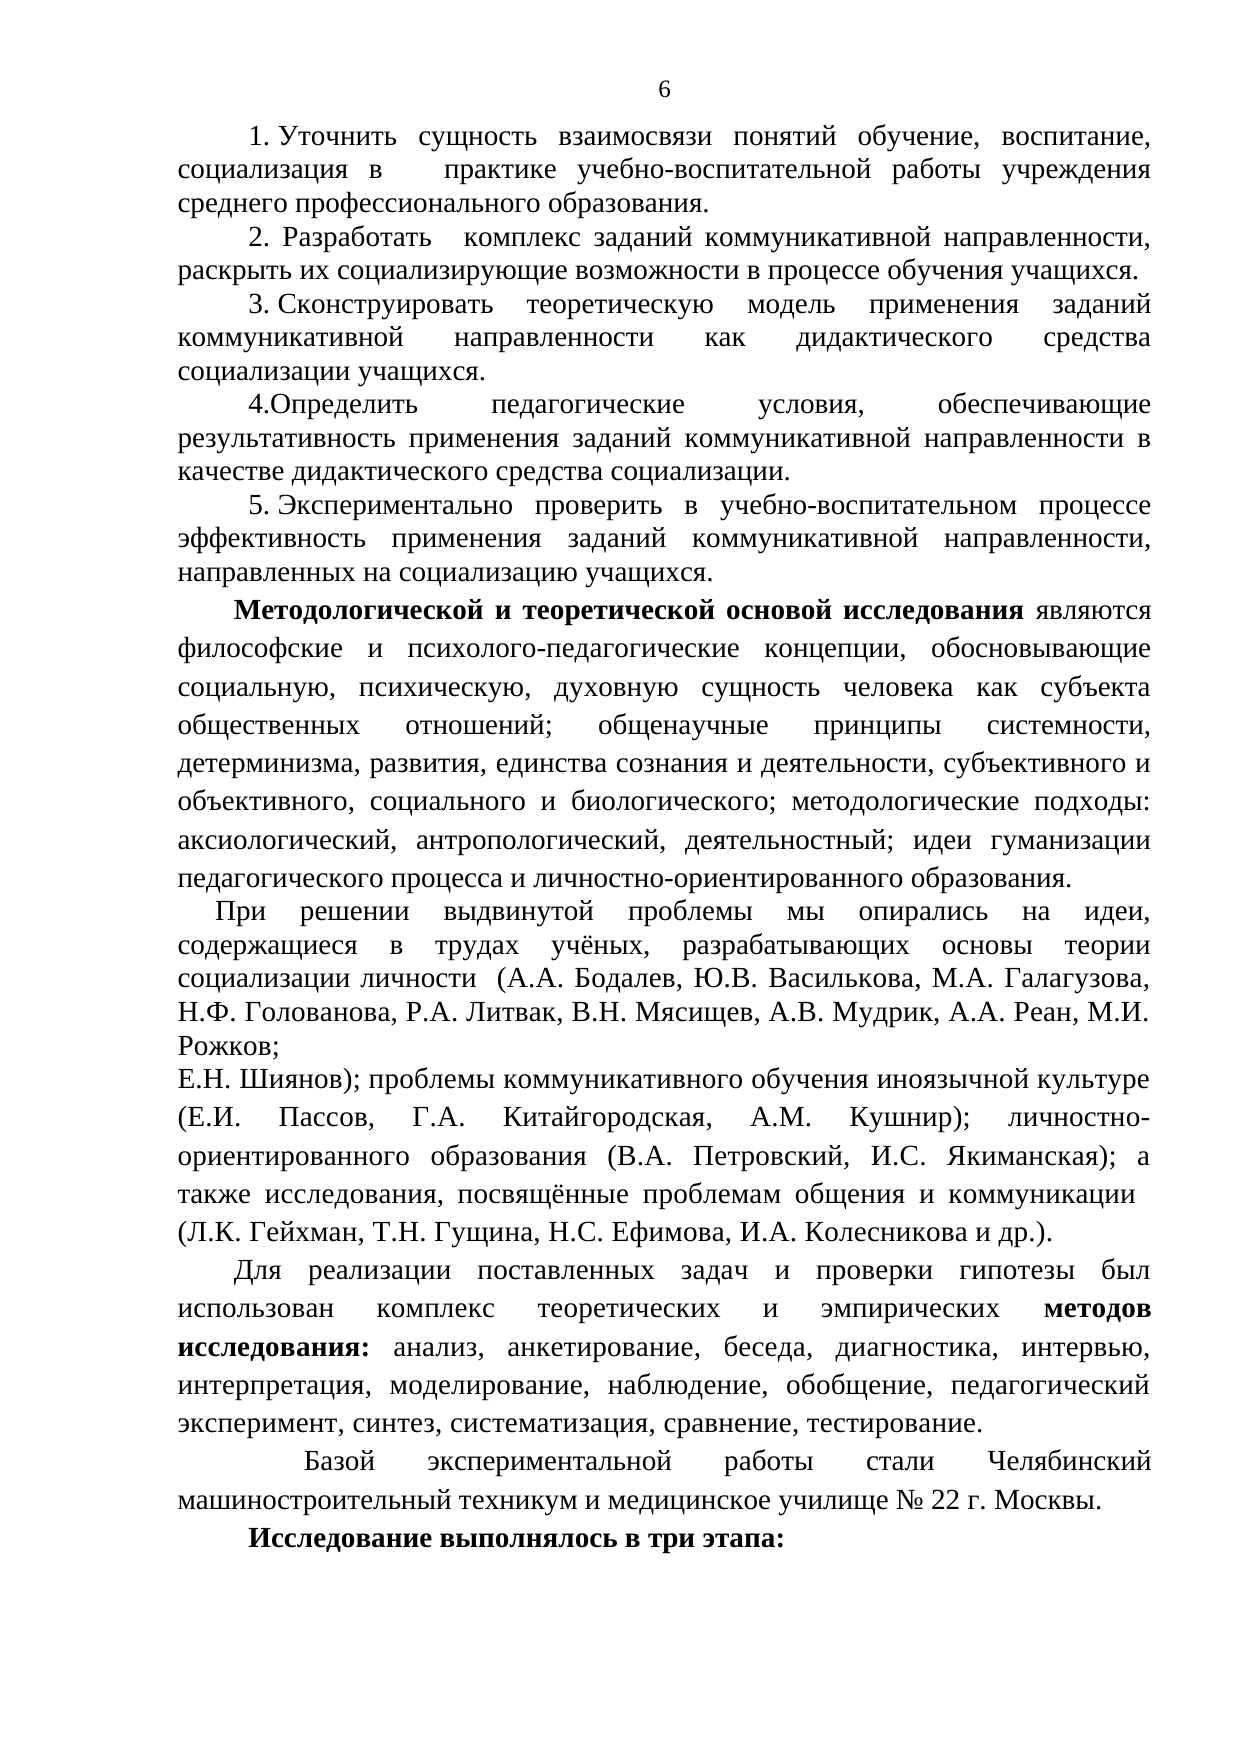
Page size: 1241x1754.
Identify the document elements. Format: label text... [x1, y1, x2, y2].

text Базой экспериментальной работы стали Челябинский машиностроительный техникум и медицинское училище № 22 г. Москвы. [177, 1439, 1152, 1515]
text 4.Определить педагогические условия, обеспечивающие результативность применения заданий коммуникативной направленности в качестве дидактического средства социализации. [177, 386, 1152, 487]
text 1. Уточнить сущность взаимосвязи понятий обучение, воспитание, социализация в практике учебно-воспитательной работы учреждения среднего профессионального образования. [177, 118, 1152, 219]
text При решении выдвинутой проблемы мы опирались на идеи, содержащиеся в трудах учёных, разрабатывающих основы теории социализации личности (А.А. Бодалев, Ю.В. Василькова, М.А. Галагузова, Н.Ф. Голованова, Р.А. Литвак, В.Н. Мясищев, А.В. Мудрик, А.А. Реан, М.И. Рожков; Е.Н. Шиянов); проблемы коммуникативного обучения иноязычной культуре (Е.И. Пассов, Г.А. Китайгородская, А.М. Кушнир); личностно-ориентированного образования (В.А. Петровский, И.С. Якиманская); а также исследования, посвящённые проблемам общения и коммуникации (Л.К. Гейхман, Т.Н. Гущина, Н.С. Ефимова, И.А. Колесникова и др.). [177, 893, 1152, 1248]
text Исследование выполнялось в три этапа: [177, 1515, 1152, 1553]
text Для реализации поставленных задач и проверки гипотезы был использован комплекс теоретических и эмпирических методов исследования: анализ, анкетирование, беседа, диагностика, интервью, интерпретация, моделирование, наблюдение, обобщение, педагогический эксперимент, синтез, систематизация, сравнение, тестирование. [177, 1248, 1152, 1439]
text 2. Разработать комплекс заданий коммуникативной направленности, раскрыть их социализирующие возможности в процессе обучения учащихся. [177, 219, 1152, 286]
text Методологической и теоретической основой исследования являются философские и психолого-педагогические концепции, обосновывающие социальную, психическую, духовную сущность человека как субъекта общественных отношений; общенаучные принципы системности, детерминизма, развития, единства сознания и деятельности, субъективного и объективного, социального и биологического; методологические подходы: аксиологический, антропологический, деятельностный; идеи гуманизации педагогического процесса и личностно-ориентированного образования. [177, 588, 1152, 893]
text 5. Экспериментально проверить в учебно-воспитательном процессе эффективность применения заданий коммуникативной направленности, направленных на социализацию учащихся. [177, 487, 1152, 588]
text 3. Сконструировать теоретическую модель применения заданий коммуникативной направленности как дидактического средства социализации учащихся. [177, 286, 1152, 386]
